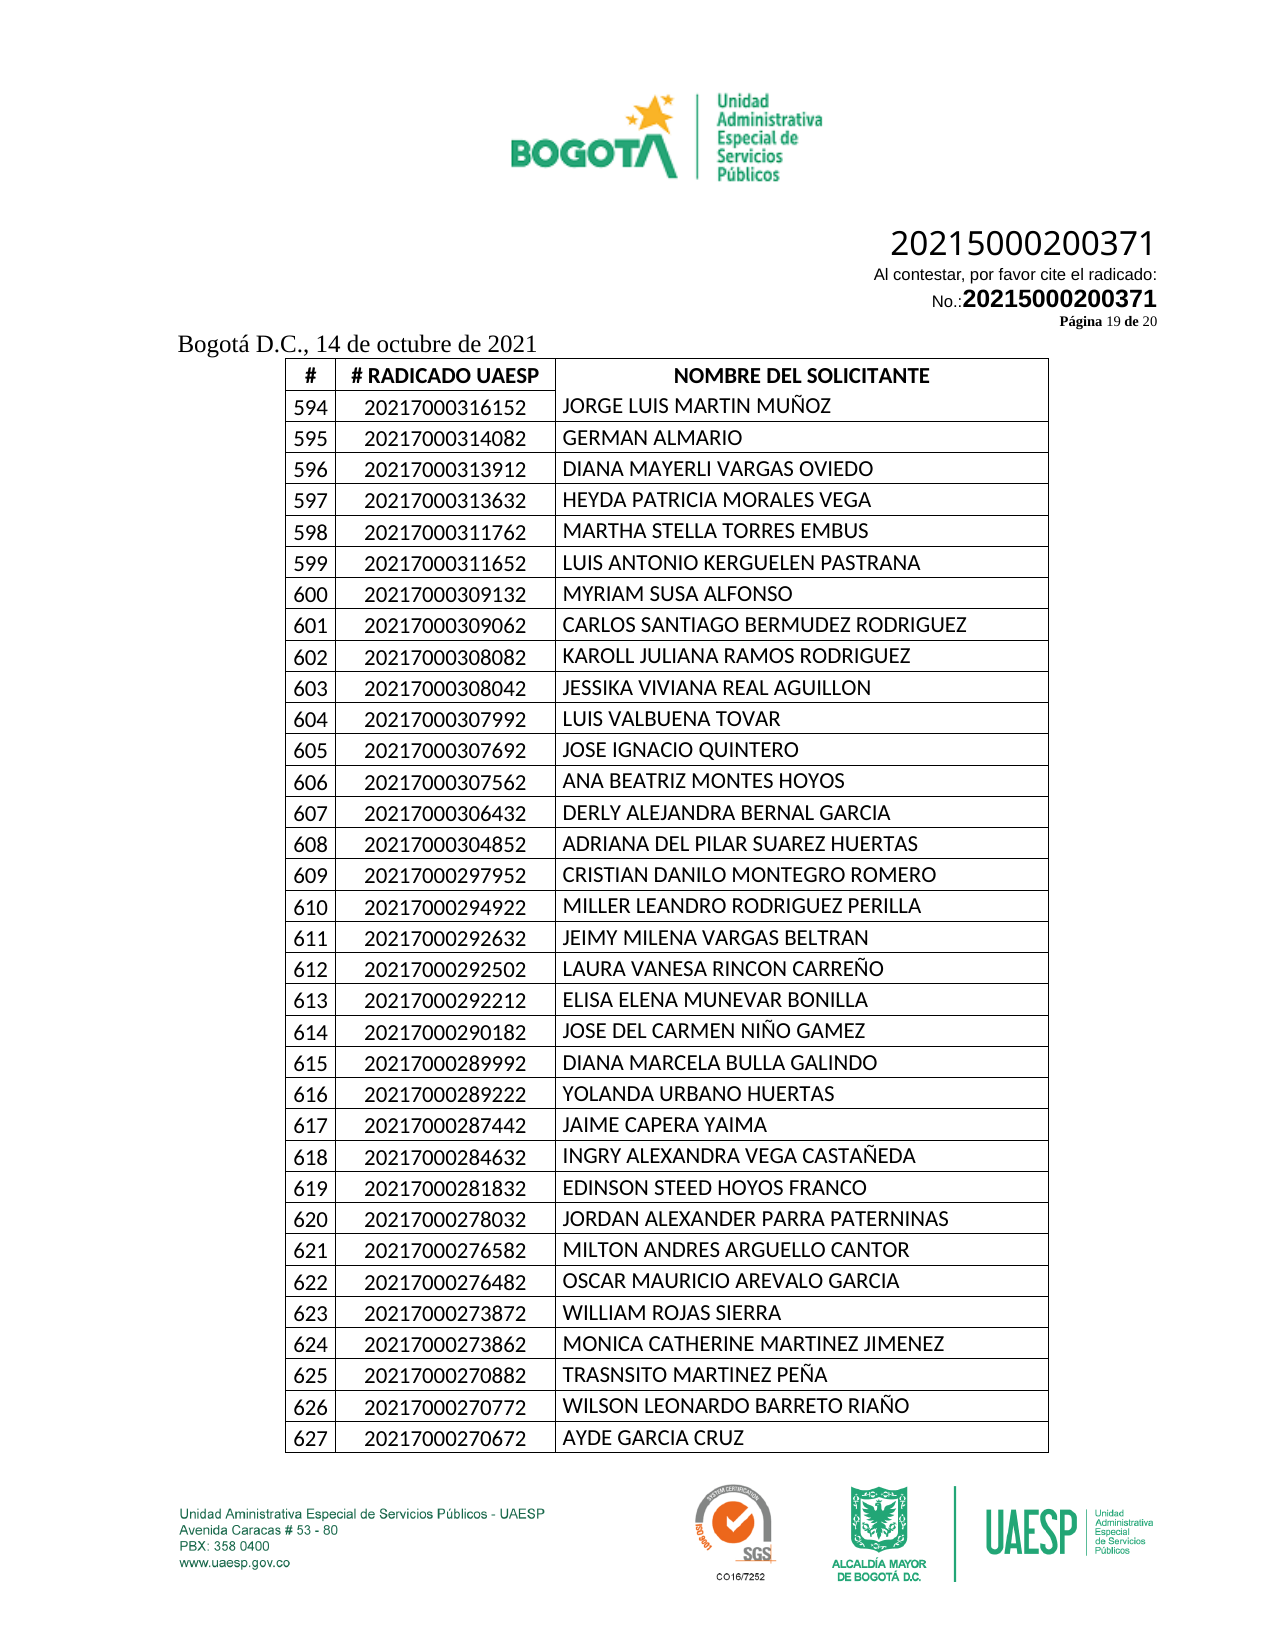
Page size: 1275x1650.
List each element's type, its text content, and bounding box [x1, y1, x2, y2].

table_cell JEIMY MILENA VARGAS BELTRAN [556, 922, 1048, 952]
table_cell 598 [286, 516, 335, 546]
table_cell 20217000313912 [336, 453, 555, 483]
table_cell GERMAN ALMARIO [556, 422, 1048, 452]
table_cell 622 [286, 1266, 335, 1296]
table_cell 20217000311762 [336, 516, 555, 546]
table_cell 20217000289992 [336, 1047, 555, 1077]
table_cell ELISA ELENA MUNEVAR BONILLA [556, 984, 1048, 1014]
table_cell CRISTIAN DANILO MONTEGRO ROMERO [556, 859, 1048, 889]
table_cell 20217000292212 [336, 984, 555, 1014]
table_cell 20217000292632 [336, 922, 555, 952]
table_cell MARTHA STELLA TORRES EMBUS [556, 516, 1048, 546]
table_header # RADICADO UAESP [336, 359, 555, 389]
table_cell MILLER LEANDRO RODRIGUEZ PERILLA [556, 891, 1048, 921]
table_cell 20217000307692 [336, 734, 555, 764]
table_cell 20217000287442 [336, 1109, 555, 1139]
table_cell 601 [286, 609, 335, 639]
table_cell 611 [286, 922, 335, 952]
table_cell 625 [286, 1359, 335, 1389]
table_header NOMBRE DEL SOLICITANTE [556, 359, 1048, 389]
table_cell HEYDA PATRICIA MORALES VEGA [556, 484, 1048, 514]
table_cell 613 [286, 984, 335, 1014]
table_cell 596 [286, 453, 335, 483]
table_cell CARLOS SANTIAGO BERMUDEZ RODRIGUEZ [556, 609, 1048, 639]
table_cell YOLANDA URBANO HUERTAS [556, 1078, 1048, 1108]
table_cell LUIS VALBUENA TOVAR [556, 703, 1048, 733]
table_cell 20217000290182 [336, 1016, 555, 1046]
table_cell ADRIANA DEL PILAR SUAREZ HUERTAS [556, 828, 1048, 858]
table_cell INGRY ALEXANDRA VEGA CASTAÑEDA [556, 1141, 1048, 1171]
table_cell DIANA MARCELA BULLA GALINDO [556, 1047, 1048, 1077]
table_cell 606 [286, 766, 335, 796]
table_cell 20217000313632 [336, 484, 555, 514]
table_cell 614 [286, 1016, 335, 1046]
table_cell 20217000309132 [336, 578, 555, 608]
table_cell JESSIKA VIVIANA REAL AGUILLON [556, 672, 1048, 702]
table_cell ANA BEATRIZ MONTES HOYOS [556, 766, 1048, 796]
table_cell 626 [286, 1391, 335, 1421]
table_cell 599 [286, 547, 335, 577]
table_cell 612 [286, 953, 335, 983]
table_cell 603 [286, 672, 335, 702]
table_cell 20217000297952 [336, 859, 555, 889]
table_cell MYRIAM SUSA ALFONSO [556, 578, 1048, 608]
table_cell 594 [286, 391, 335, 421]
table_cell WILSON LEONARDO BARRETO RIAÑO [556, 1391, 1048, 1421]
table_cell 627 [286, 1422, 335, 1452]
table_cell 20217000273872 [336, 1297, 555, 1327]
table_cell TRASNSITO MARTINEZ PEÑA [556, 1359, 1048, 1389]
table_cell 20217000314082 [336, 422, 555, 452]
table_cell 20217000289222 [336, 1078, 555, 1108]
table_cell 20217000281832 [336, 1172, 555, 1202]
table_cell OSCAR MAURICIO AREVALO GARCIA [556, 1266, 1048, 1296]
table_cell 20217000270882 [336, 1359, 555, 1389]
table_cell KAROLL JULIANA RAMOS RODRIGUEZ [556, 641, 1048, 671]
table_cell 20217000308042 [336, 672, 555, 702]
table_cell 20217000309062 [336, 609, 555, 639]
table_cell 20217000307992 [336, 703, 555, 733]
table_cell 20217000276482 [336, 1266, 555, 1296]
table_cell 20217000278032 [336, 1203, 555, 1233]
table_cell 604 [286, 703, 335, 733]
table_cell 609 [286, 859, 335, 889]
table_cell 616 [286, 1078, 335, 1108]
table_cell 20217000270772 [336, 1391, 555, 1421]
table_cell 20217000292502 [336, 953, 555, 983]
table_cell 618 [286, 1141, 335, 1171]
table_cell MONICA CATHERINE MARTINEZ JIMENEZ [556, 1328, 1048, 1358]
table_cell 595 [286, 422, 335, 452]
table_cell 624 [286, 1328, 335, 1358]
table_cell 623 [286, 1297, 335, 1327]
table_cell DIANA MAYERLI VARGAS OVIEDO [556, 453, 1048, 483]
table_cell 20217000308082 [336, 641, 555, 671]
table_cell 20217000316152 [336, 391, 555, 421]
table_cell 20217000270672 [336, 1422, 555, 1452]
table_cell WILLIAM ROJAS SIERRA [556, 1297, 1048, 1327]
table_cell JORGE LUIS MARTIN MUÑOZ [556, 390, 1048, 421]
table_cell AYDE GARCIA CRUZ [556, 1422, 1048, 1452]
table_cell 602 [286, 641, 335, 671]
table_cell LUIS ANTONIO KERGUELEN PASTRANA [556, 547, 1048, 577]
table_cell 20217000311652 [336, 547, 555, 577]
table_cell 617 [286, 1109, 335, 1139]
table_cell 607 [286, 797, 335, 827]
table_cell JAIME CAPERA YAIMA [556, 1109, 1048, 1139]
table_cell 597 [286, 484, 335, 514]
table_cell LAURA VANESA RINCON CARREÑO [556, 953, 1048, 983]
table_cell 20217000284632 [336, 1141, 555, 1171]
table_cell 615 [286, 1047, 335, 1077]
table_cell 20217000294922 [336, 891, 555, 921]
table_cell 620 [286, 1203, 335, 1233]
table_cell 20217000306432 [336, 797, 555, 827]
table_cell 600 [286, 578, 335, 608]
table_cell 619 [286, 1172, 335, 1202]
table_cell JORDAN ALEXANDER PARRA PATERNINAS [556, 1203, 1048, 1233]
table_cell 20217000273862 [336, 1328, 555, 1358]
table_cell 605 [286, 734, 335, 764]
table_cell JOSE IGNACIO QUINTERO [556, 734, 1048, 764]
table_cell 608 [286, 828, 335, 858]
table_cell 20217000276582 [336, 1234, 555, 1264]
table_cell JOSE DEL CARMEN NIÑO GAMEZ [556, 1016, 1048, 1046]
table_cell 20217000307562 [336, 766, 555, 796]
table_cell DERLY ALEJANDRA BERNAL GARCIA [556, 797, 1048, 827]
table_cell EDINSON STEED HOYOS FRANCO [556, 1172, 1048, 1202]
table_cell 610 [286, 891, 335, 921]
table_cell 621 [286, 1234, 335, 1264]
table_cell 20217000304852 [336, 828, 555, 858]
table_cell MILTON ANDRES ARGUELLO CANTOR [556, 1234, 1048, 1264]
table_header # [286, 359, 335, 389]
